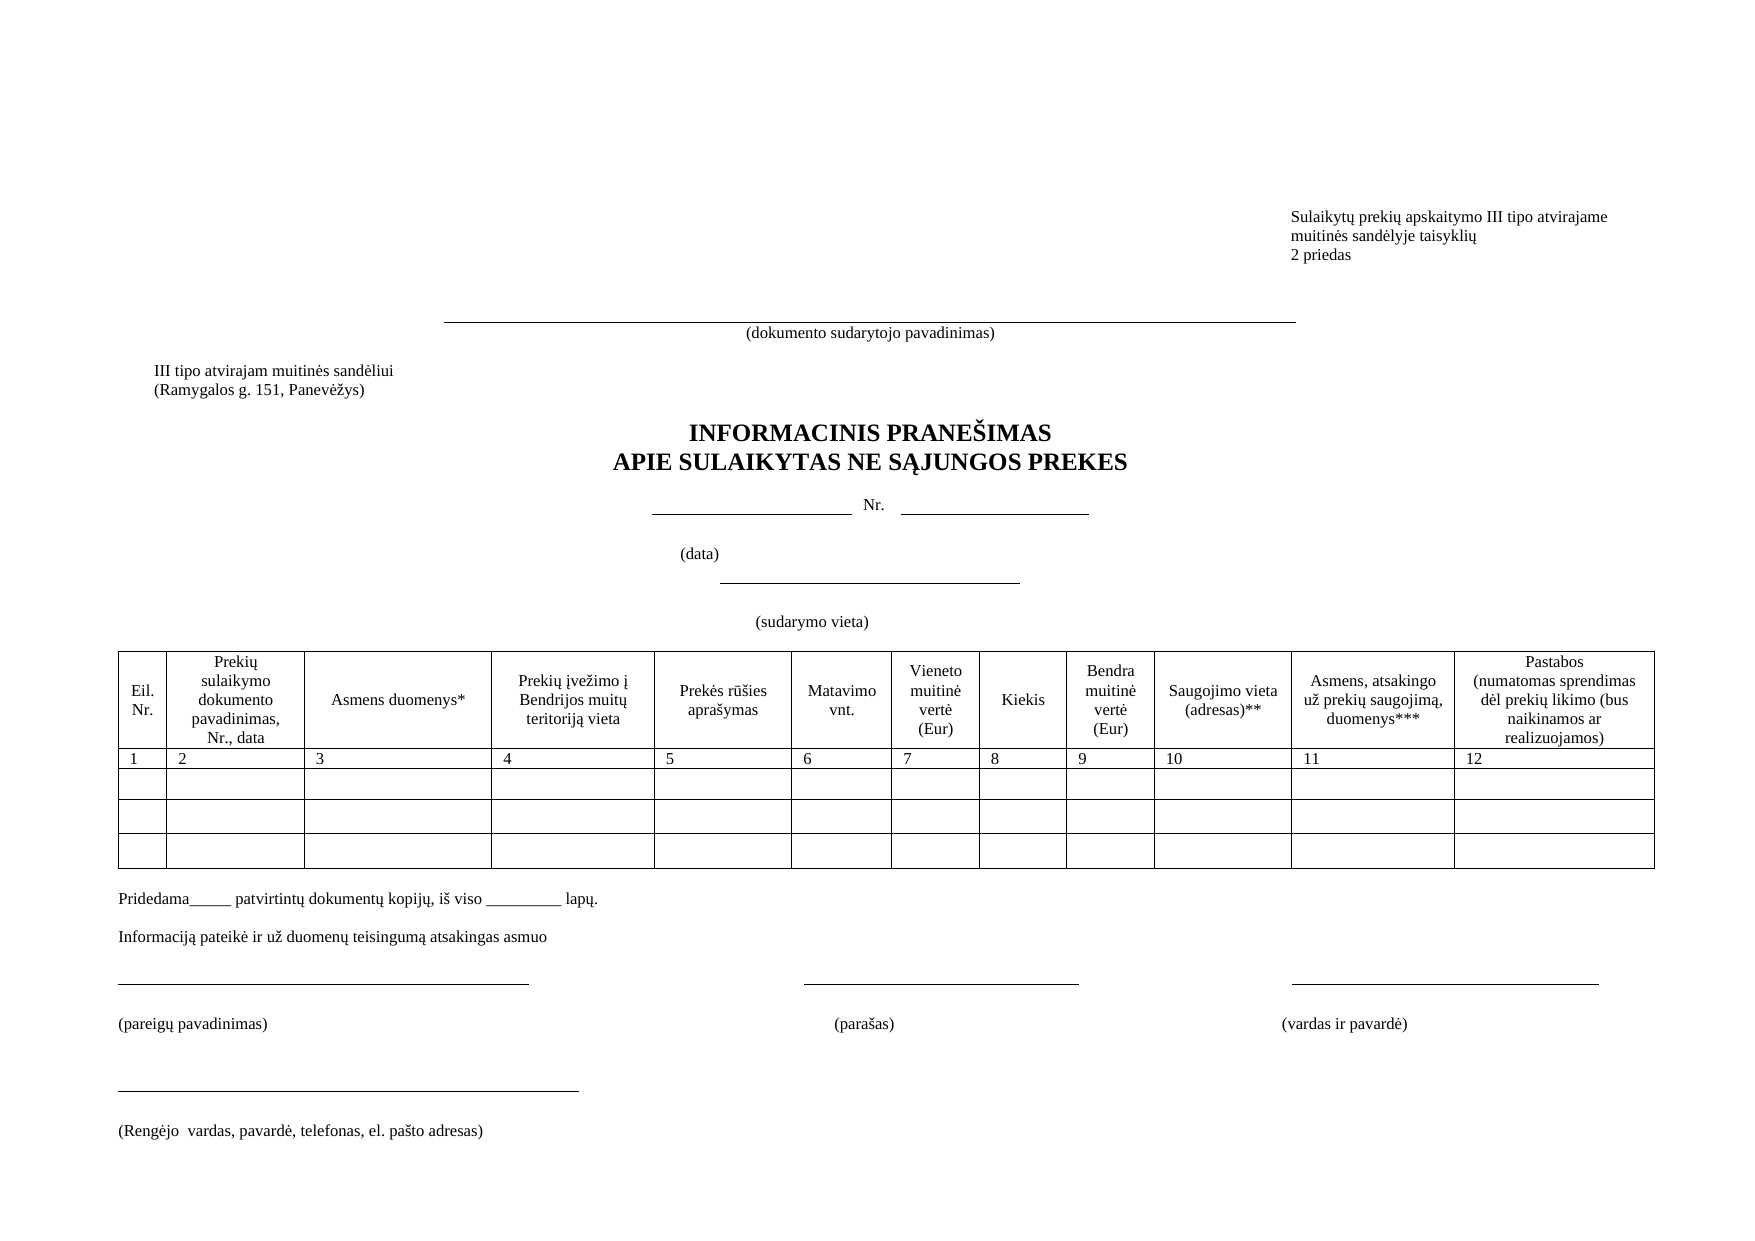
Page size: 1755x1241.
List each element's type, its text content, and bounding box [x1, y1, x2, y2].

table_cell 7 [892, 749, 979, 768]
text Informaciją pateikė ir už duomenų teisingumą atsakingas asmuo [118, 927, 1622, 946]
table_cell 8 [980, 749, 1066, 768]
table_cell 10 [1155, 749, 1291, 768]
table_header Asmens duomenys* [305, 652, 491, 747]
table_header Prekių įvežimo į Bendrijos muitų teritoriją vieta [492, 652, 654, 747]
table_cell [492, 834, 654, 868]
table_cell [119, 769, 166, 799]
table_cell [792, 834, 891, 868]
table_header Asmens, atsakingo už prekių saugojimą, duomenys*** [1292, 652, 1454, 747]
table_header [529, 965, 804, 984]
table_header [118, 965, 529, 984]
text APIE SULAIKYTAS NE SĄJUNGOS PREKES [118, 447, 1622, 476]
text Pridedama_____ patvirtintų dokumentų kopijų, iš viso _________ lapų. [118, 888, 1622, 908]
text INFORMACINIS PRANEŠIMAS [118, 418, 1622, 447]
table_cell [980, 834, 1066, 868]
table_header Prekių sulaikymo dokumento pavadinimas, Nr., data [167, 652, 304, 747]
table_cell [980, 800, 1066, 833]
table_cell [792, 769, 891, 799]
table_cell [655, 769, 791, 799]
table_header [118, 361, 143, 399]
table_cell [492, 800, 654, 833]
table_header [118, 1072, 579, 1091]
text 2 priedas [1243, 245, 1622, 264]
table_header [444, 303, 1296, 322]
table_cell 5 [655, 749, 791, 768]
table_cell [792, 800, 891, 833]
table_cell [980, 769, 1066, 799]
table_cell [892, 800, 979, 833]
table_cell 4 [492, 749, 654, 768]
table_header Nr. [852, 495, 901, 514]
table_header Kiekis [980, 652, 1066, 747]
table_cell [655, 834, 791, 868]
table_header Vieneto muitinė vertė (Eur) [892, 652, 979, 747]
text (dokumento sudarytojo pavadinimas) [118, 323, 1622, 342]
table_header [804, 965, 1079, 984]
table_header Eil. Nr. [119, 652, 166, 747]
table_cell 2 [167, 749, 304, 768]
table_cell [1067, 834, 1154, 868]
text (sudarymo vieta) [118, 612, 1622, 631]
text Sulaikytų prekių apskaitymo III tipo atvirajame [1243, 207, 1622, 226]
text (data) [118, 544, 1622, 563]
table_cell [305, 769, 491, 799]
table_header Bendra muitinė vertė (Eur) [1067, 652, 1154, 747]
table_header [652, 495, 852, 514]
table_cell [1455, 800, 1654, 833]
table_cell [1155, 800, 1291, 833]
table_cell [1292, 769, 1454, 799]
table_cell [1155, 769, 1291, 799]
table_cell [1067, 800, 1154, 833]
table_cell [655, 800, 791, 833]
table_cell [892, 834, 979, 868]
table_cell 3 [305, 749, 491, 768]
table_header Pastabos (numatomas sprendimas dėl prekių likimo (bus naikinamos ar realizuojamos) [1455, 652, 1654, 747]
table_cell [167, 800, 304, 833]
table_cell [1292, 834, 1454, 868]
table_cell [892, 769, 979, 799]
table_cell [1455, 834, 1654, 868]
table_cell [1155, 834, 1291, 868]
table_cell [1067, 769, 1154, 799]
table_header Prekės rūšies aprašymas [655, 652, 791, 747]
table_cell [167, 834, 304, 868]
table_cell [1292, 800, 1454, 833]
table_cell 1 [119, 749, 166, 768]
table_header [1292, 965, 1599, 984]
table_cell 12 [1455, 749, 1654, 768]
table_cell [119, 834, 166, 868]
table_header [1079, 965, 1292, 984]
table_header Matavimo vnt. [792, 652, 891, 747]
table_cell 6 [792, 749, 891, 768]
text muitinės sandėlyje taisyklių [1243, 226, 1622, 245]
table_header III tipo atvirajam muitinės sandėliui (Ramygalos g. 151, Panevėžys) [143, 361, 704, 399]
table_cell [492, 769, 654, 799]
table_header [901, 495, 1089, 514]
table_header [720, 563, 1020, 582]
table_header Saugojimo vieta (adresas)** [1155, 652, 1291, 747]
table_cell 11 [1292, 749, 1454, 768]
text (Rengėjo vardas, pavardė, telefonas, el. pašto adresas) [118, 1121, 1622, 1140]
text (pareigų pavadinimas) (parašas) (vardas ir pavardė) [118, 1014, 1622, 1033]
table_cell [167, 769, 304, 799]
table_cell 9 [1067, 749, 1154, 768]
table_cell [305, 834, 491, 868]
table_cell [119, 800, 166, 833]
table_cell [305, 800, 491, 833]
table_cell [1455, 769, 1654, 799]
